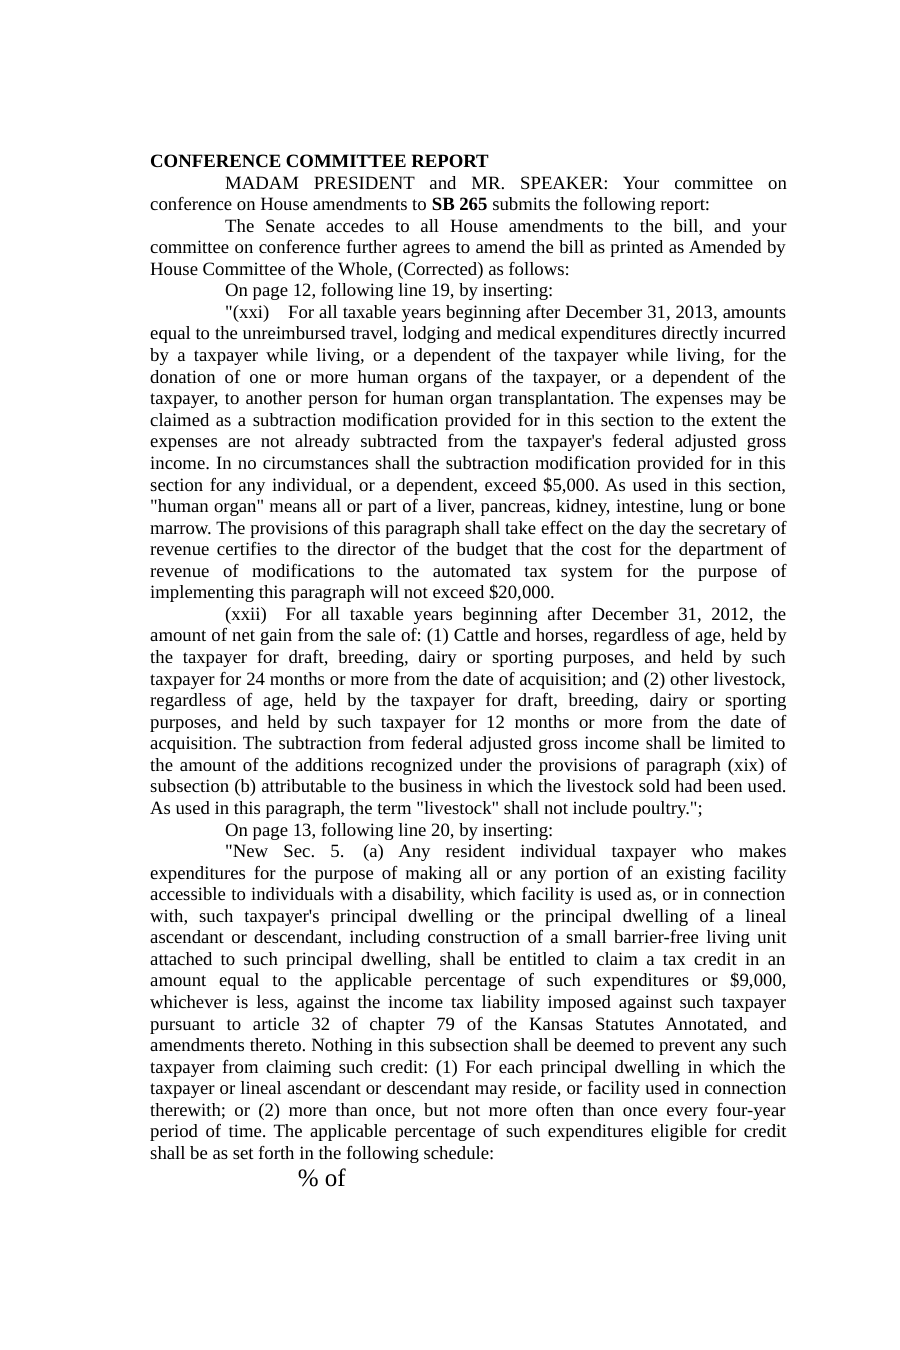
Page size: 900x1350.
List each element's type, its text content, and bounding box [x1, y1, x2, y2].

text % of [150, 1163, 787, 1192]
text The Senate accedes to all House amendments to the bill, and your committee on conference further agrees to amend the bill as printed as Amended by House Committee of the Whole, (Corrected) as follows: [150, 215, 787, 279]
text CONFERENCE COMMITTEE REPORT [150, 150, 787, 172]
text (xxii) For all taxable years beginning after December 31, 2012, the amount of net gain from the sale of: (1) Cattle and horses, regardless of age, held by the taxpayer for draft, breeding, dairy or sporting purposes, and held by such taxpayer for 24 months or more from the date of acquisition; and (2) other livestock, regardless of age, held by the taxpayer for draft, breeding, dairy or sporting purposes, and held by such taxpayer for 12 months or more from the date of acquisition. The subtraction from federal adjusted gross income shall be limited to the amount of the additions recognized under the provisions of paragraph (xix) of subsection (b) attributable to the business in which the livestock sold had been used. As used in this paragraph, the term "livestock" shall not include poultry."; [150, 603, 787, 818]
text "New Sec. 5. (a) Any resident individual taxpayer who makes expenditures for the purpose of making all or any portion of an existing facility accessible to individuals with a disability, which facility is used as, or in connection with, such taxpayer's principal dwelling or the principal dwelling of a lineal ascendant or descendant, including construction of a small barrier-free living unit attached to such principal dwelling, shall be entitled to claim a tax credit in an amount equal to the applicable percentage of such expenditures or $9,000, whichever is less, against the income tax liability imposed against such taxpayer pursuant to article 32 of chapter 79 of the Kansas Statutes Annotated, and amendments thereto. Nothing in this subsection shall be deemed to prevent any such taxpayer from claiming such credit: (1) For each principal dwelling in which the taxpayer or lineal ascendant or descendant may reside, or facility used in connection therewith; or (2) more than once, but not more often than once every four-year period of time. The applicable percentage of such expenditures eligible for credit shall be as set forth in the following schedule: [150, 840, 787, 1163]
text On page 13, following line 20, by inserting: [150, 818, 787, 840]
text On page 12, following line 19, by inserting: [150, 279, 787, 301]
text MADAM PRESIDENT and MR. SPEAKER: Your committee on conference on House amendments to SB 265 submits the following report: [150, 172, 787, 215]
text "(xxi) For all taxable years beginning after December 31, 2013, amounts equal to the unreimbursed travel, lodging and medical expenditures directly incurred by a taxpayer while living, or a dependent of the taxpayer while living, for the donation of one or more human organs of the taxpayer, or a dependent of the taxpayer, to another person for human organ transplantation. The expenses may be claimed as a subtraction modification provided for in this section to the extent the expenses are not already subtracted from the taxpayer's federal adjusted gross income. In no circumstances shall the subtraction modification provided for in this section for any individual, or a dependent, exceed $5,000. As used in this section, "human organ" means all or part of a liver, pancreas, kidney, intestine, lung or bone marrow. The provisions of this paragraph shall take effect on the day the secretary of revenue certifies to the director of the budget that the cost for the department of revenue of modifications to the automated tax system for the purpose of implementing this paragraph will not exceed $20,000. [150, 301, 787, 603]
